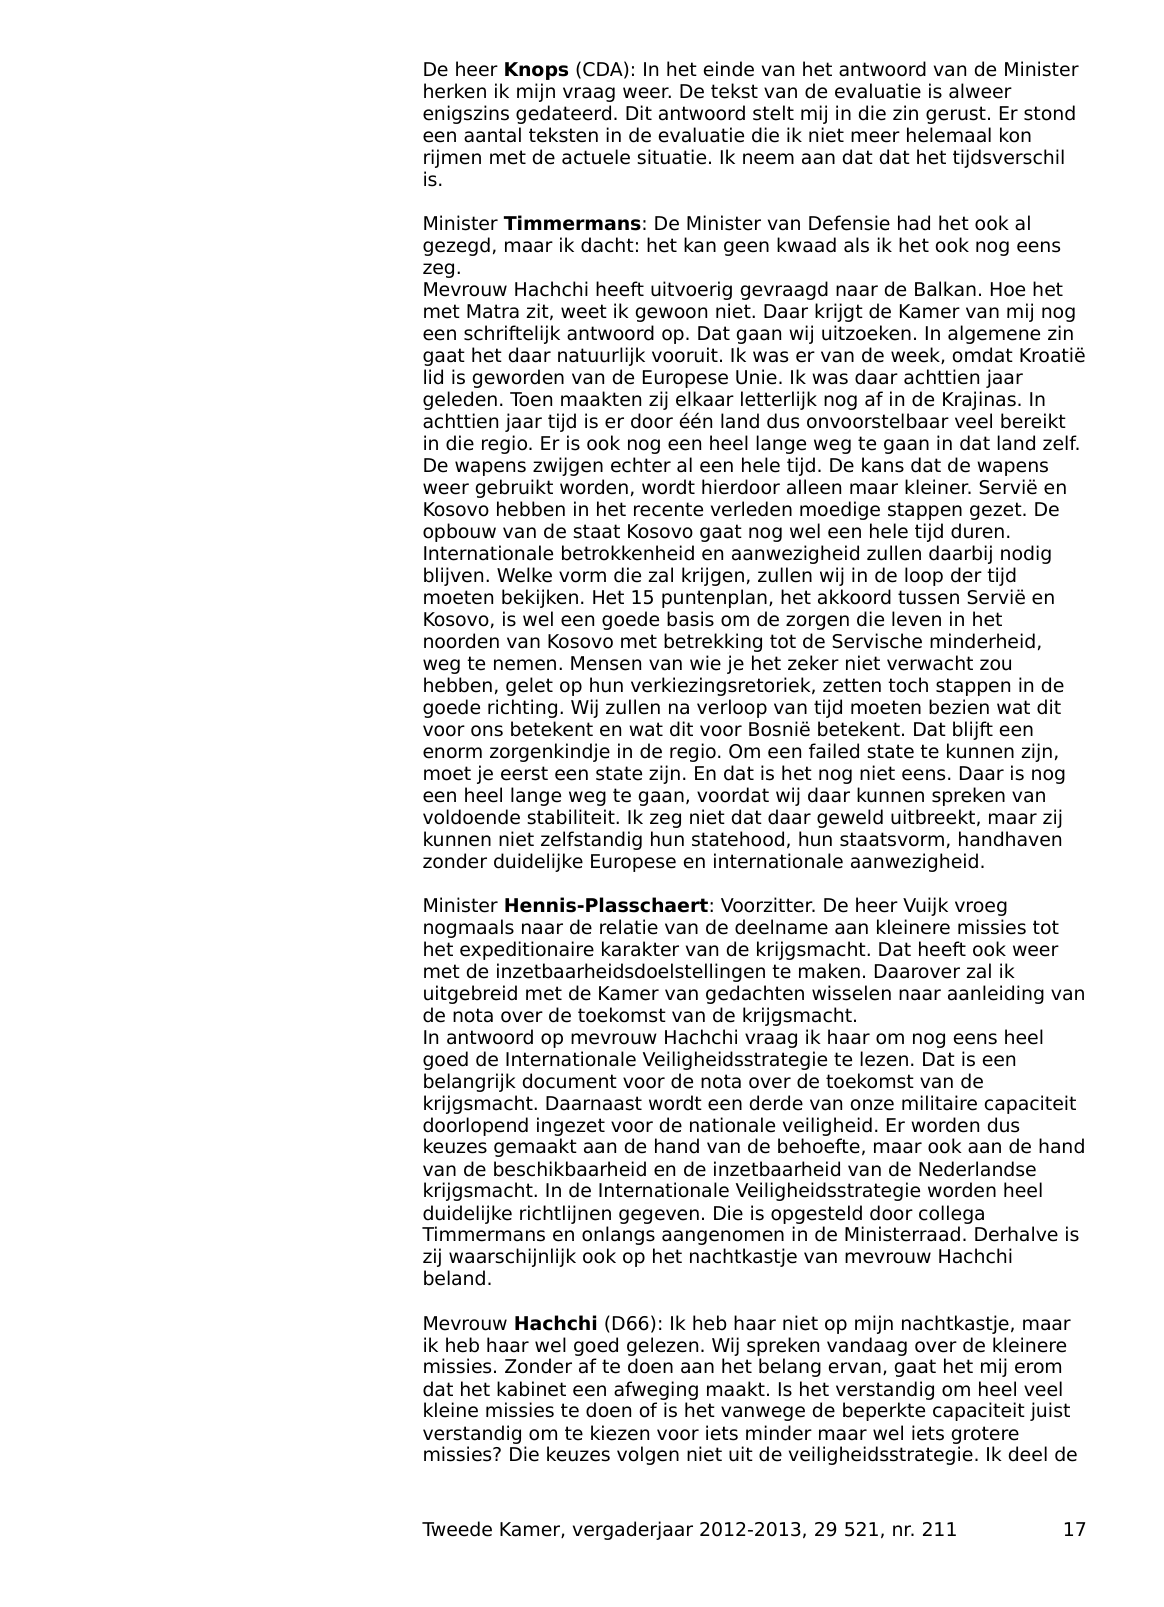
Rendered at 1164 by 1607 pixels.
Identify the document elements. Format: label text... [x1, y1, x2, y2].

text Minister Hennis-Plasschaert: Voorzitter. De heer Vuijk vroeg nogmaals naar de relatie van de deelname aan kleinere missies tot het expeditionaire karakter van de krijgsmacht. Dat heeft ook weer met de inzetbaarheidsdoelstellingen te maken. Daarover zal ik uitgebreid met de Kamer van gedachten wisselen naar aanleiding van de nota over de toekomst van de krijgsmacht. [422, 895, 1087, 1027]
text Mevrouw Hachchi (D66): Ik heb haar niet op mijn nachtkastje, maar ik heb haar wel goed gelezen. Wij spreken vandaag over de kleinere missies. Zonder af te doen aan het belang ervan, gaat het mij erom dat het kabinet een afweging maakt. Is het verstandig om heel veel kleine missies te doen of is het vanwege de beperkte capaciteit juist verstandig om te kiezen voor iets minder maar wel iets grotere missies? Die keuzes volgen niet uit de veiligheidsstrategie. Ik deel de [422, 1312, 1087, 1466]
text In antwoord op mevrouw Hachchi vraag ik haar om nog eens heel goed de Internationale Veiligheidsstrategie te lezen. Dat is een belangrijk document voor de nota over de toekomst van de krijgsmacht. Daarnaast wordt een derde van onze militaire capaciteit doorlopend ingezet voor de nationale veiligheid. Er worden dus keuzes gemaakt aan de hand van de behoefte, maar ook aan de hand van de beschikbaarheid en de inzetbaarheid van de Nederlandse krijgsmacht. In de Internationale Veiligheidsstrategie worden heel duidelijke richtlijnen gegeven. Die is opgesteld door collega Timmermans en onlangs aangenomen in de Ministerraad. Derhalve is zij waarschijnlijk ook op het nachtkastje van mevrouw Hachchi beland. [422, 1027, 1087, 1290]
text Mevrouw Hachchi heeft uitvoerig gevraagd naar de Balkan. Hoe het met Matra zit, weet ik gewoon niet. Daar krijgt de Kamer van mij nog een schriftelijk antwoord op. Dat gaan wij uitzoeken. In algemene zin gaat het daar natuurlijk vooruit. Ik was er van de week, omdat Kroatië lid is geworden van de Europese Unie. Ik was daar achttien jaar geleden. Toen maakten zij elkaar letterlijk nog af in de Krajinas. In achttien jaar tijd is er door één land dus onvoorstelbaar veel bereikt in die regio. Er is ook nog een heel lange weg te gaan in dat land zelf. De wapens zwijgen echter al een hele tijd. De kans dat de wapens weer gebruikt worden, wordt hierdoor alleen maar kleiner. Servië en Kosovo hebben in het recente verleden moedige stappen gezet. De opbouw van de staat Kosovo gaat nog wel een hele tijd duren. Internationale betrokkenheid en aanwezigheid zullen daarbij nodig blijven. Welke vorm die zal krijgen, zullen wij in de loop der tijd moeten bekijken. Het 15 puntenplan, het akkoord tussen Servië en Kosovo, is wel een goede basis om de zorgen die leven in het noorden van Kosovo met betrekking tot de Servische minderheid, weg te nemen. Mensen van wie je het zeker niet verwacht zou hebben, gelet op hun verkiezingsretoriek, zetten toch stappen in de goede richting. Wij zullen na verloop van tijd moeten bezien wat dit voor ons betekent en wat dit voor Bosnië betekent. Dat blijft een enorm zorgenkindje in de regio. Om een failed state te kunnen zijn, moet je eerst een state zijn. En dat is het nog niet eens. Daar is nog een heel lange weg te gaan, voordat wij daar kunnen spreken van voldoende stabiliteit. Ik zeg niet dat daar geweld uitbreekt, maar zij kunnen niet zelfstandig hun statehood, hun staatsvorm, handhaven zonder duidelijke Europese en internationale aanwezigheid. [422, 279, 1087, 872]
text Minister Timmermans: De Minister van Defensie had het ook al gezegd, maar ik dacht: het kan geen kwaad als ik het ook nog eens zeg. [422, 213, 1087, 279]
text De heer Knops (CDA): In het einde van het antwoord van de Minister herken ik mijn vraag weer. De tekst van de evaluatie is alweer enigszins gedateerd. Dit antwoord stelt mij in die zin gerust. Er stond een aantal teksten in de evaluatie die ik niet meer helemaal kon rijmen met de actuele situatie. Ik neem aan dat dat het tijdsverschil is. [422, 59, 1087, 191]
